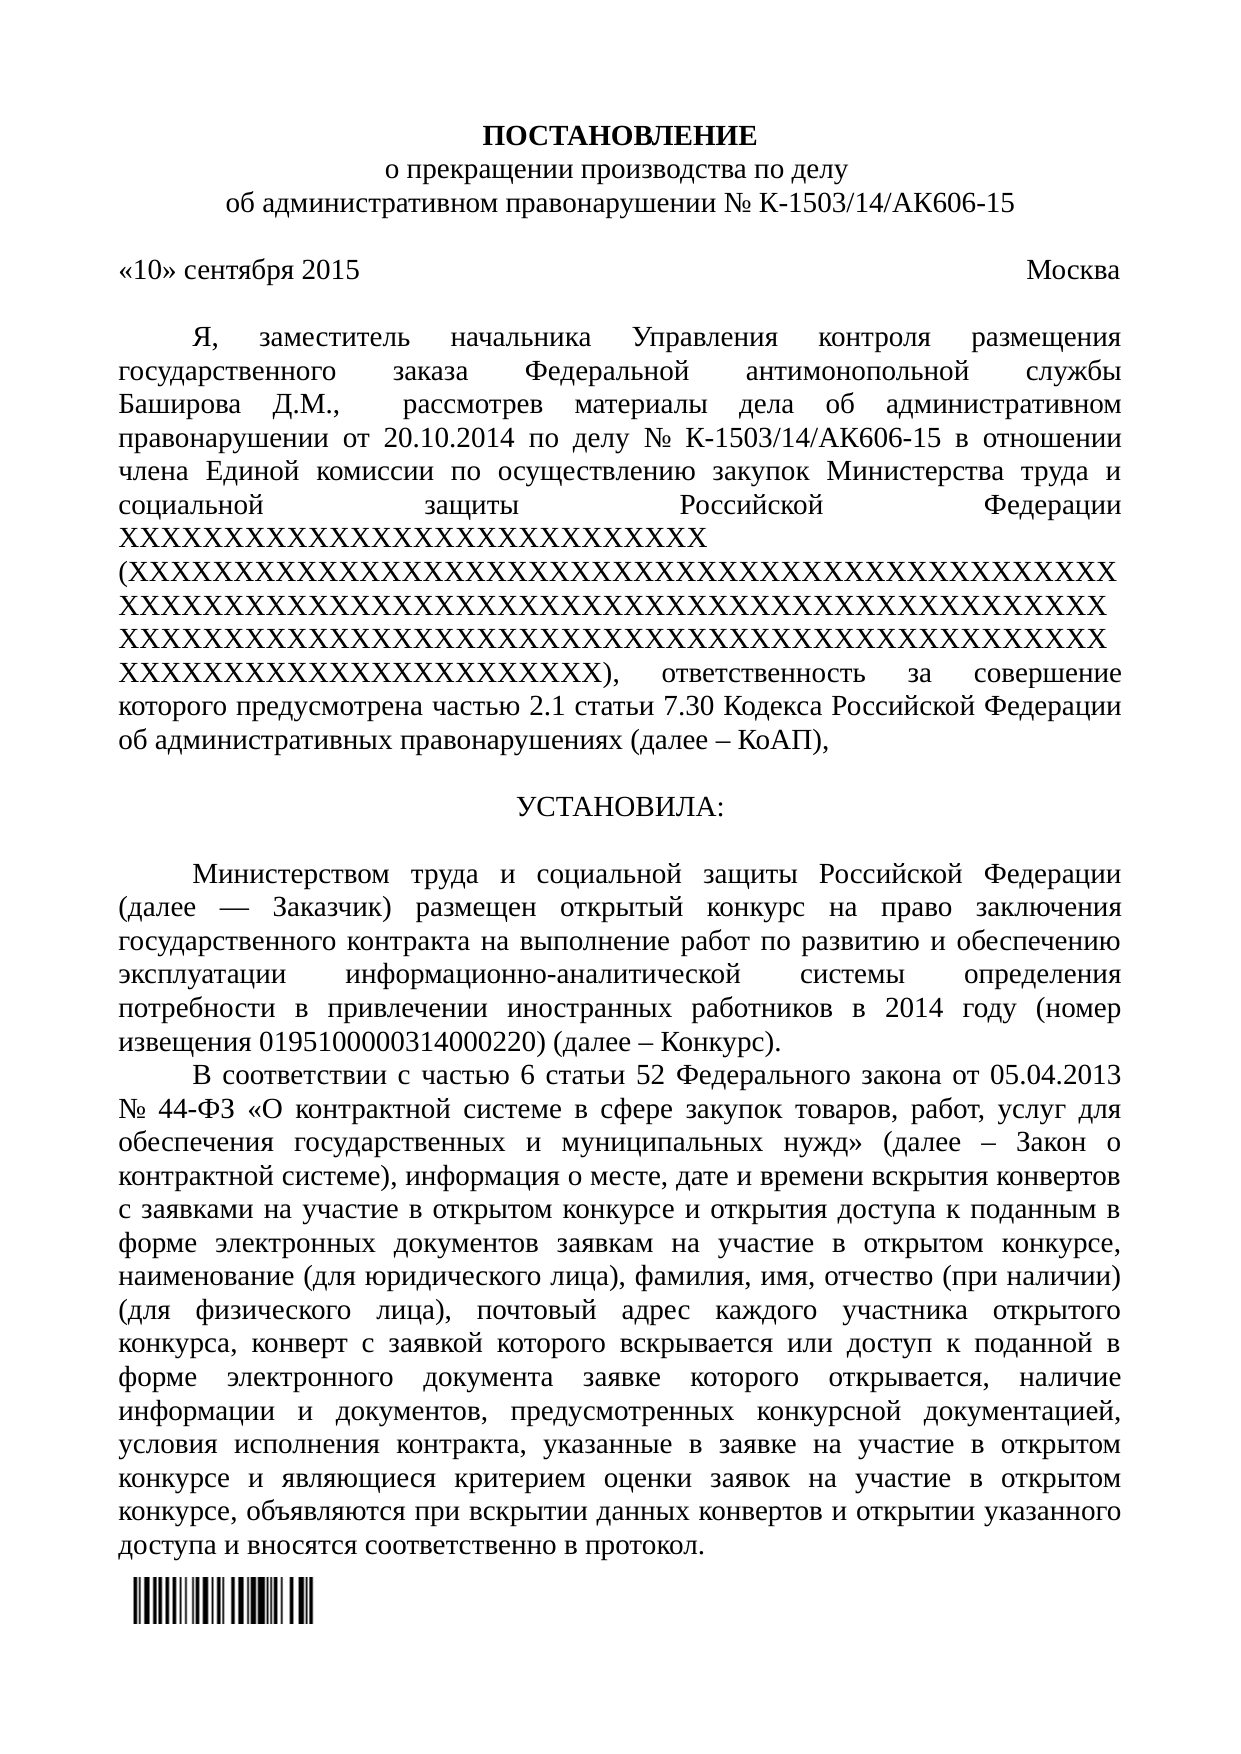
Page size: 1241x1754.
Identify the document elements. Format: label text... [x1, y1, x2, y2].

picture [118, 1577, 331, 1624]
text о прекращении производства по делу [118, 152, 1122, 185]
text В соответствии с частью 6 статьи 52 Федерального закона от 05.04.2013 № 44-ФЗ «О контрактной системе в сфере закупок товаров, работ, услуг для обеспечения государственных и муниципальных нужд» (далее – Закон о контрактной системе), информация о месте, дате и времени вскрытия конвертов с заявками на участие в открытом конкурсе и открытия доступа к поданным в форме электронных документов заявкам на участие в открытом конкурсе, наименование (для юридического лица), фамилия, имя, отчество (при наличии) (для физического лица), почтовый адрес каждого участника открытого конкурса, конверт с заявкой которого вскрывается или доступ к поданной в форме электронного документа заявке которого открывается, наличие информации и документов, предусмотренных конкурсной документацией, условия исполнения контракта, указанные в заявке на участие в открытом конкурсе и являющиеся критерием оценки заявок на участие в открытом конкурсе, объявляются при вскрытии данных конвертов и открытии указанного доступа и вносятся соответственно в протокол. [118, 1057, 1122, 1560]
text Министерством труда и социальной защиты Российской Федерации (далее — Заказчик) размещен открытый конкурс на право заключения государственного контракта на выполнение работ по развитию и обеспечению эксплуатации информационно-аналитической системы определения потребности в привлечении иностранных работников в 2014 году (номер извещения 0195100000314000220) (далее – Конкурс). [118, 856, 1122, 1057]
text об административном правонарушении № К-1503/14/АК606-15 [118, 185, 1122, 219]
text УСТАНОВИЛА: [118, 789, 1122, 822]
text «10» сентября 2015 Москва [118, 252, 1122, 286]
text ПОСТАНОВЛЕНИЕ [118, 118, 1122, 152]
text Я, заместитель начальника Управления контроля размещения государственного заказа Федеральной антимонопольной службы Баширова Д.М., рассмотрев материалы дела об административном правонарушении от 20.10.2014 по делу № К-1503/14/АК606-15 в отношении члена Единой комиссии по осуществлению закупок Министерства труда и социальной защиты Российской Федерации XXXXXXXXXXXXXXXXXXXXXXXXXXXX (XXXXXXXXXXXXXXXXXXXXXXXXXXXXXXXXXXXXXXXXXXXXXXXXXXXXXXXXXXXXXXXXXXXXXXXXXXXXXXXXXXXXXXXXXXXXXXXXXXXXXXXXXXXXXXXXXXXXXXXXXXXXXXXXXXXXXXXXXXXXXXXXXXXXXXXXXXXXXXXXXXXX), ответственность за совершение которого предусмотрена частью 2.1 статьи 7.30 Кодекса Российской Федерации об административных правонарушениях (далее – КоАП), [118, 319, 1122, 755]
